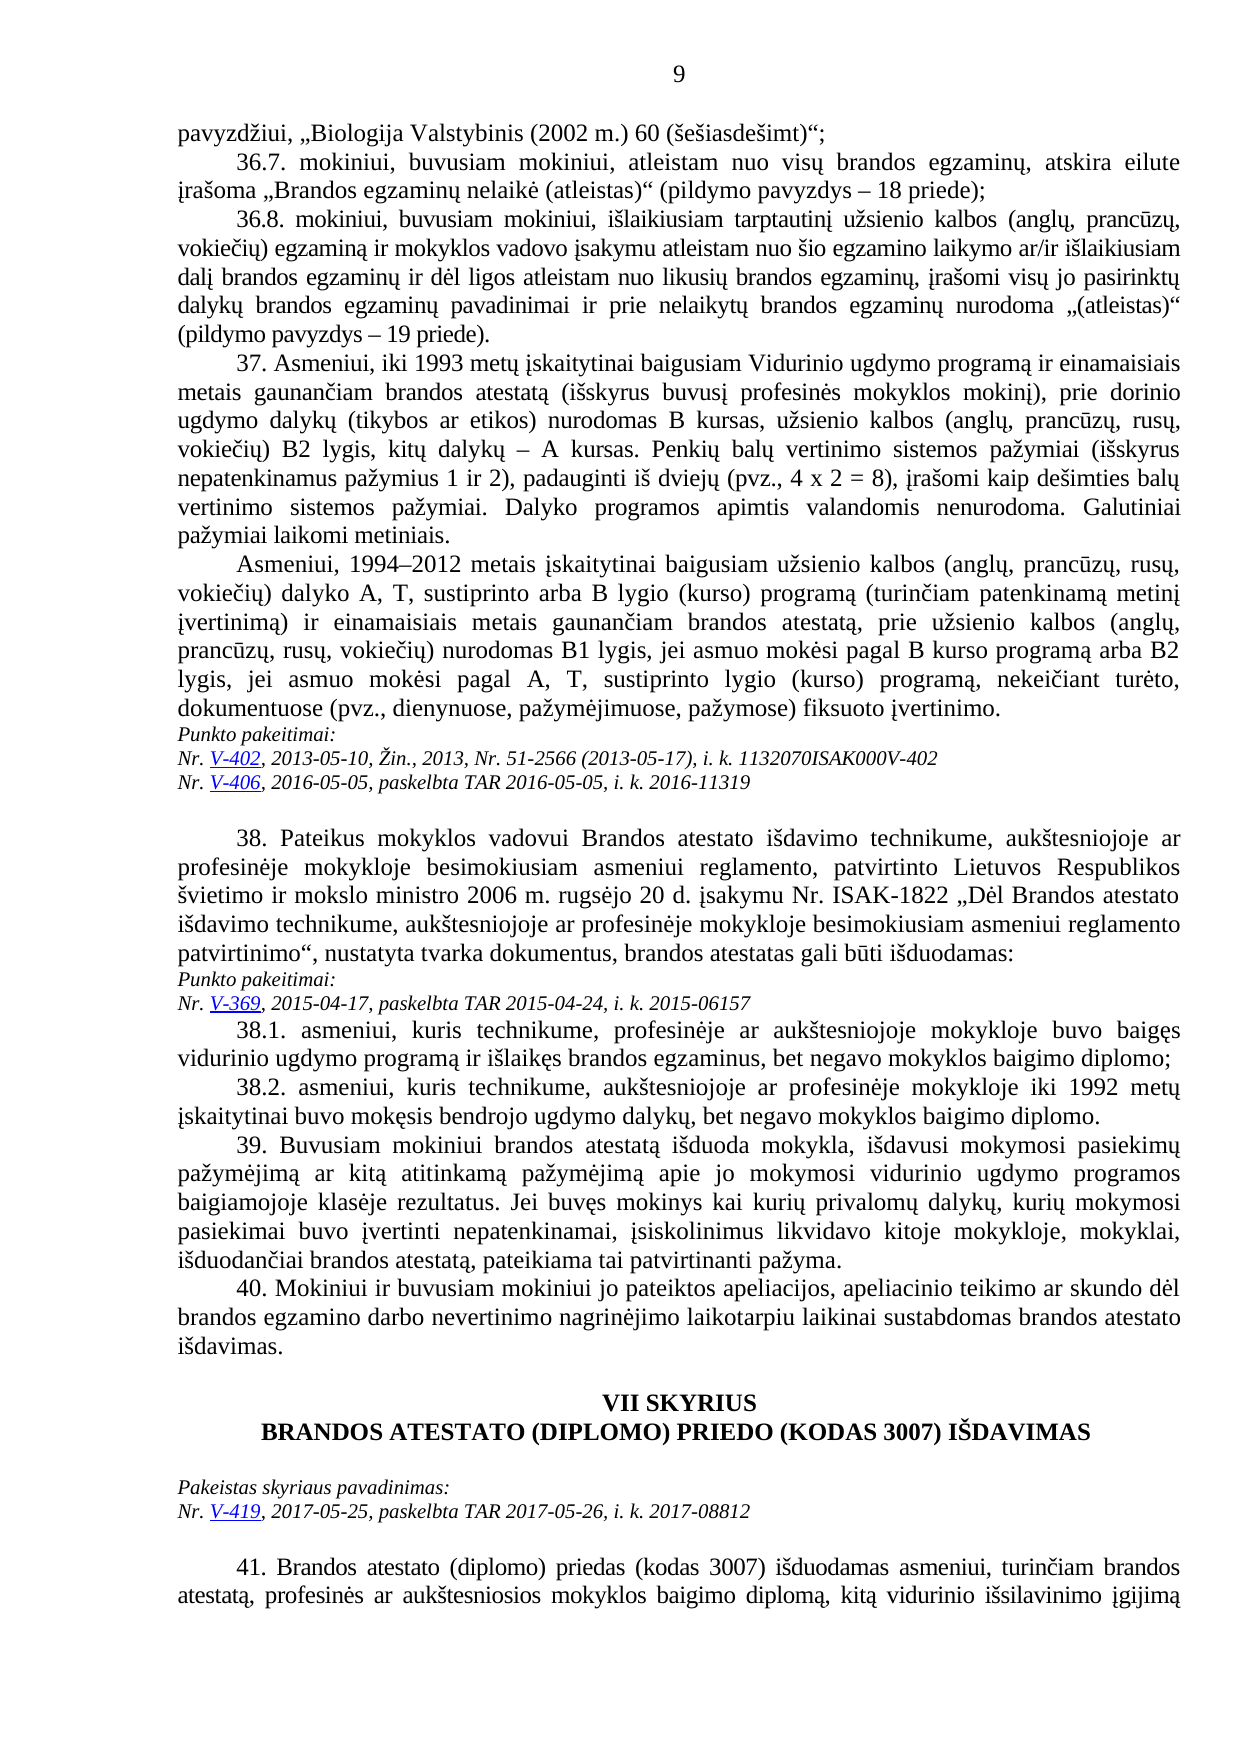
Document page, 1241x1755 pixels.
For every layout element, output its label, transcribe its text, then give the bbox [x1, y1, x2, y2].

text BRANDOS ATESTATO (DIPLOMO) PRIEDO (KODAS 3007) IŠDAVIMAS [177, 1417, 1181, 1446]
text Pakeistas skyriaus pavadinimas: [177, 1475, 1181, 1499]
text 41. Brandos atestato (diplomo) priedas (kodas 3007) išduodamas asmeniui, turinčiam brandos atestatą, profesinės ar aukštesniosios mokyklos baigimo diplomą, kitą vidurinio išsilavinimo įgijimą [177, 1552, 1181, 1609]
text Punkto pakeitimai: [177, 722, 1181, 746]
text VII SKYRIUS [177, 1388, 1181, 1417]
text Nr. V-406, 2016-05-05, paskelbta TAR 2016-05-05, i. k. 2016-11319 [177, 770, 1181, 794]
text Asmeniui, 1994–2012 metais įskaitytinai baigusiam užsienio kalbos (anglų, prancūzų, rusų, vokiečių) dalyko A, T, sustiprinto arba B lygio (kurso) programą (turinčiam patenkinamą metinį įvertinimą) ir einamaisiais metais gaunančiam brandos atestatą, prie užsienio kalbos (anglų, prancūzų, rusų, vokiečių) nurodomas B1 lygis, jei asmuo mokėsi pagal B kurso programą arba B2 lygis, jei asmuo mokėsi pagal A, T, sustiprinto lygio (kurso) programą, nekeičiant turėto, dokumentuose (pvz., dienynuose, pažymėjimuose, pažymose) fiksuoto įvertinimo. [177, 549, 1181, 722]
text 39. Buvusiam mokiniui brandos atestatą išduoda mokykla, išdavusi mokymosi pasiekimų pažymėjimą ar kitą atitinkamą pažymėjimą apie jo mokymosi vidurinio ugdymo programos baigiamojoje klasėje rezultatus. Jei buvęs mokinys kai kurių privalomų dalykų, kurių mokymosi pasiekimai buvo įvertinti nepatenkinamai, įsiskolinimus likvidavo kitoje mokykloje, mokyklai, išduodančiai brandos atestatą, pateikiama tai patvirtinanti pažyma. [177, 1130, 1181, 1273]
text Nr. V-419, 2017-05-25, paskelbta TAR 2017-05-26, i. k. 2017-08812 [177, 1499, 1181, 1523]
text 36.8. mokiniui, buvusiam mokiniui, išlaikiusiam tarptautinį užsienio kalbos (anglų, prancūzų, vokiečių) egzaminą ir mokyklos vadovo įsakymu atleistam nuo šio egzamino laikymo ar/ir išlaikiusiam dalį brandos egzaminų ir dėl ligos atleistam nuo likusių brandos egzaminų, įrašomi visų jo pasirinktų dalykų brandos egzaminų pavadinimai ir prie nelaikytų brandos egzaminų nurodoma „(atleistas)“ (pildymo pavyzdys – 19 priede). [177, 204, 1181, 348]
text 37. Asmeniui, iki 1993 metų įskaitytinai baigusiam Vidurinio ugdymo programą ir einamaisiais metais gaunančiam brandos atestatą (išskyrus buvusį profesinės mokyklos mokinį), prie dorinio ugdymo dalykų (tikybos ar etikos) nurodomas B kursas, užsienio kalbos (anglų, prancūzų, rusų, vokiečių) B2 lygis, kitų dalykų – A kursas. Penkių balų vertinimo sistemos pažymiai (išskyrus nepatenkinamus pažymius 1 ir 2), padauginti iš dviejų (pvz., 4 x 2 = 8), įrašomi kaip dešimties balų vertinimo sistemos pažymiai. Dalyko programos apimtis valandomis nenurodoma. Galutiniai pažymiai laikomi metiniais. [177, 348, 1181, 549]
text Punkto pakeitimai: [177, 967, 1181, 991]
text 36.7. mokiniui, buvusiam mokiniui, atleistam nuo visų brandos egzaminų, atskira eilute įrašoma „Brandos egzaminų nelaikė (atleistas)“ (pildymo pavyzdys – 18 priede); [177, 147, 1181, 204]
text 38.1. asmeniui, kuris technikume, profesinėje ar aukštesniojoje mokykloje buvo baigęs vidurinio ugdymo programą ir išlaikęs brandos egzaminus, bet negavo mokyklos baigimo diplomo; [177, 1015, 1181, 1072]
text 38. Pateikus mokyklos vadovui Brandos atestato išdavimo technikume, aukštesniojoje ar profesinėje mokykloje besimokiusiam asmeniui reglamento, patvirtinto Lietuvos Respublikos švietimo ir mokslo ministro 2006 m. rugsėjo 20 d. įsakymu Nr. ISAK-1822 „Dėl Brandos atestato išdavimo technikume, aukštesniojoje ar profesinėje mokykloje besimokiusiam asmeniui reglamento patvirtinimo“, nustatyta tvarka dokumentus, brandos atestatas gali būti išduodamas: [177, 823, 1181, 967]
text pavyzdžiui, „Biologija Valstybinis (2002 m.) 60 (šešiasdešimt)“; [177, 118, 1181, 147]
text Nr. V-369, 2015-04-17, paskelbta TAR 2015-04-24, i. k. 2015-06157 [177, 991, 1181, 1015]
text 38.2. asmeniui, kuris technikume, aukštesniojoje ar profesinėje mokykloje iki 1992 metų įskaitytinai buvo mokęsis bendrojo ugdymo dalykų, bet negavo mokyklos baigimo diplomo. [177, 1072, 1181, 1130]
text Nr. V-402, 2013-05-10, Žin., 2013, Nr. 51-2566 (2013-05-17), i. k. 1132070ISAK000V-402 [177, 746, 1181, 770]
text 40. Mokiniui ir buvusiam mokiniui jo pateiktos apeliacijos, apeliacinio teikimo ar skundo dėl brandos egzamino darbo nevertinimo nagrinėjimo laikotarpiu laikinai sustabdomas brandos atestato išdavimas. [177, 1273, 1181, 1360]
